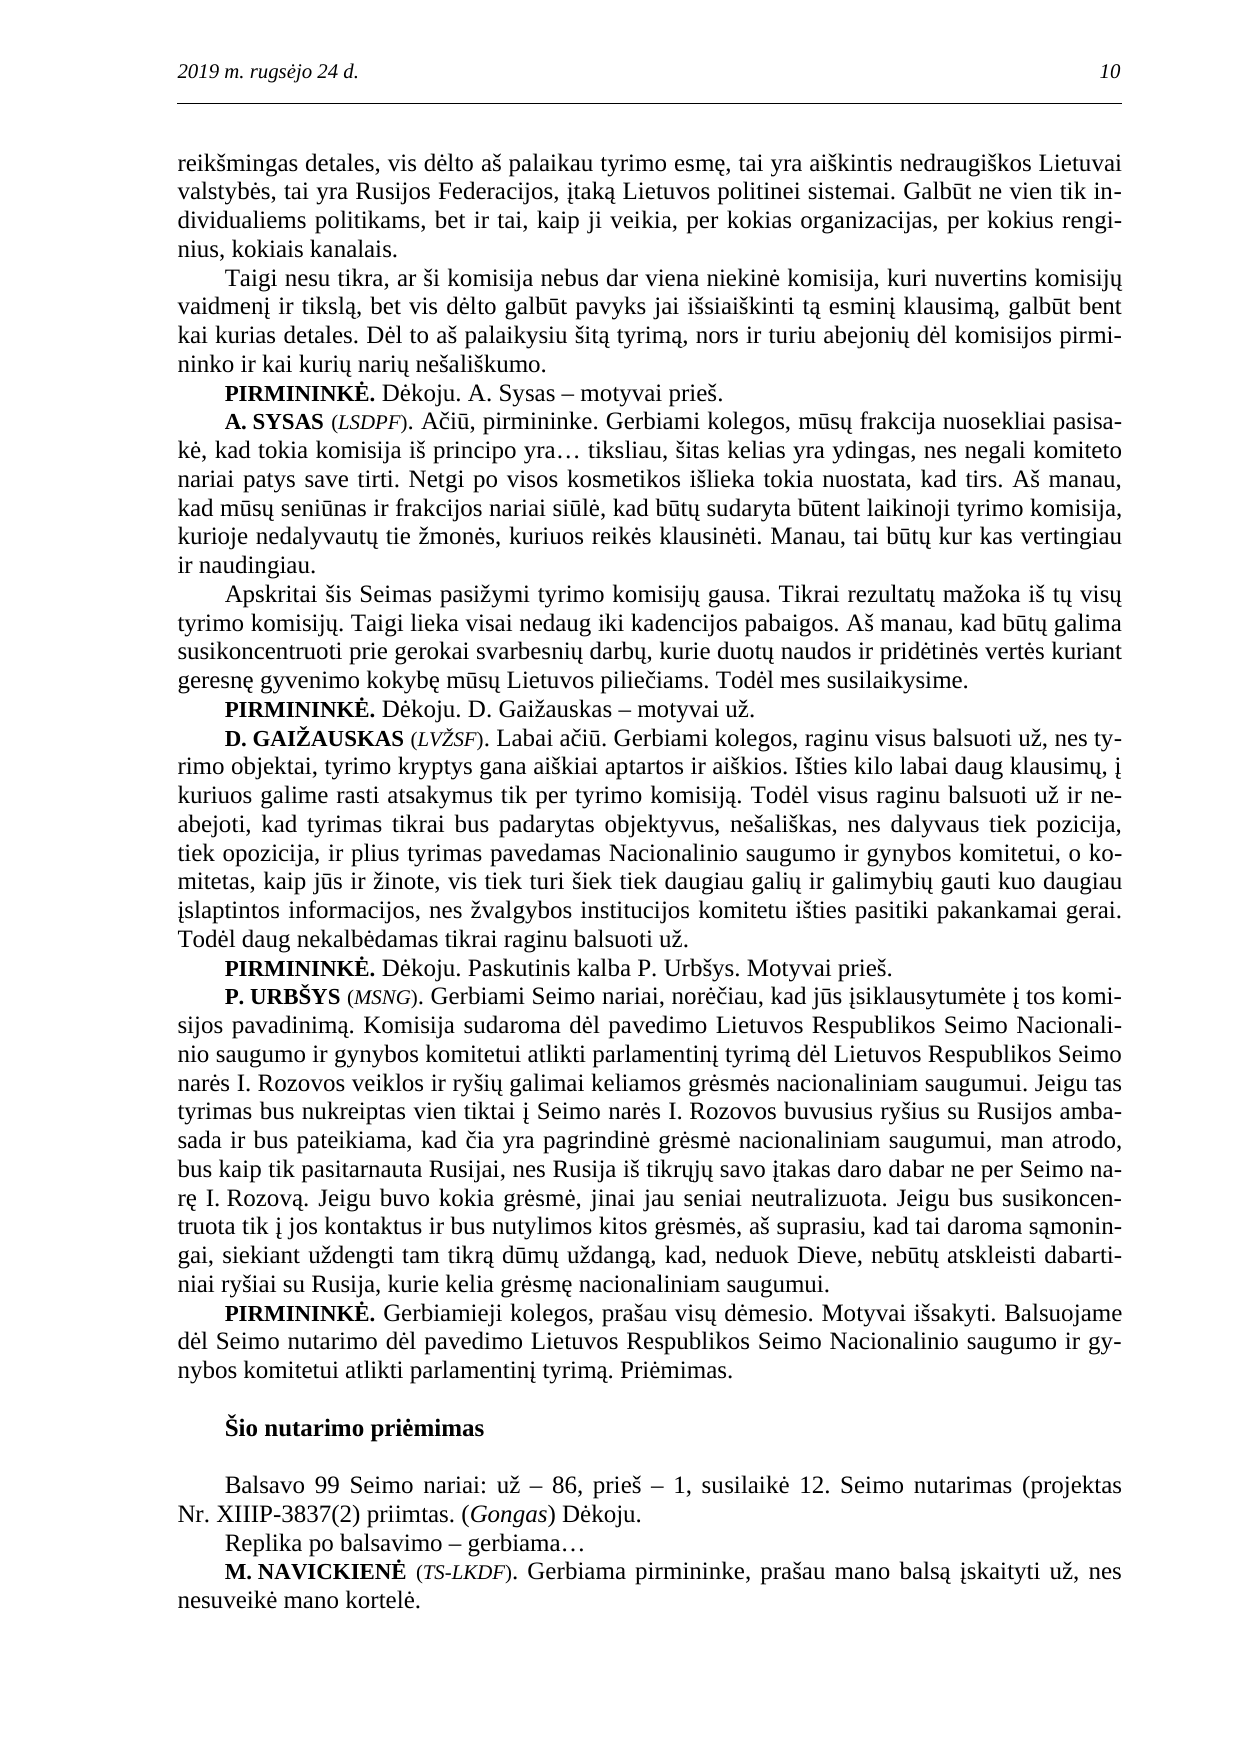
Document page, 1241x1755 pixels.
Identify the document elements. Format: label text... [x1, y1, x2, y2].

text M. NAVICKIENĖ (TS-LKDF). Ger­bia­ma pir­mi­nin­ke, pra­šau ma­no bal­są įskai­ty­ti už, nes ne­su­vei­kė ma­no kor­te­lė. [177, 1556, 1122, 1614]
text D. GAIŽAUSKAS (LVŽSF). La­bai ačiū. Ger­bia­mi ko­le­gos, ra­gi­nu vi­sus bal­suo­ti už, nes ty­ri­mo ob­jek­tai, ty­ri­mo kryp­tys ga­na aiš­kiai ap­tar­tos ir aiš­kios. Iš­ties ki­lo la­bai daug klau­si­mų, į ku­riuos ga­li­me ras­ti at­sa­ky­mus tik per ty­ri­mo ko­mi­si­ją. To­dėl vi­sus ra­gi­nu bal­suo­ti už ir ne­abe­jo­ti, kad ty­ri­mas tik­rai bus pa­da­ry­tas ob­jek­ty­vus, ne­ša­liš­kas, nes da­ly­vaus tiek po­zi­ci­ja, tiek opo­zi­ci­ja, ir plius ty­ri­mas pa­ve­da­mas Na­cio­na­li­nio sau­gu­mo ir gy­ny­bos ko­mi­te­tui, o ko­mi­te­tas, kaip jūs ir ži­no­te, vis tiek tu­ri šiek tiek dau­giau ga­lių ir ga­li­my­bių gau­ti kuo dau­giau įslap­tin­tos in­for­ma­ci­jos, nes žval­gy­bos ins­ti­tu­ci­jos ko­mi­te­tu iš­ties pa­si­ti­ki pa­kan­ka­mai ge­rai. To­dėl daug ne­kal­bė­da­mas tik­rai ra­gi­nu bal­suo­ti už. [177, 723, 1122, 953]
text A. SYSAS (LSDPF). Ačiū, pir­mi­nin­ke. Ger­bia­mi ko­le­gos, mū­sų frak­ci­ja nuo­sek­liai pa­si­sa­kė, kad to­kia ko­mi­si­ja iš prin­ci­po yra… tiks­liau, ši­tas ke­lias yra ydin­gas, nes ne­ga­li ko­mi­te­to na­riai pa­tys sa­ve tir­ti. Net­gi po vi­sos kos­me­ti­kos iš­lie­ka to­kia nuo­sta­ta, kad tirs. Aš ma­nau, kad mū­sų se­niū­nas ir frak­ci­jos na­riai siū­lė, kad bū­tų su­da­ry­ta bū­tent lai­ki­no­ji ty­ri­mo ko­mi­si­ja, ku­rio­je ne­da­ly­vau­tų tie žmo­nės, ku­riuos rei­kės klau­si­nė­ti. Ma­nau, tai bū­tų kur kas ver­tin­giau ir nau­din­giau. [177, 406, 1122, 579]
text Tai­gi ne­su tik­ra, ar ši ko­mi­si­ja ne­bus dar vie­na nie­ki­nė ko­mi­si­ja, ku­ri nu­ver­tins ko­mi­si­jų vaid­me­nį ir tiks­lą, bet vis dėl­to gal­būt pa­vyks jai iš­si­aiš­kin­ti tą es­mi­nį klau­si­mą, gal­būt bent kai ku­rias de­ta­les. Dėl to aš pa­lai­ky­siu ši­tą ty­ri­mą, nors ir tu­riu abe­jo­nių dėl ko­mi­si­jos pir­mi­nin­ko ir kai ku­rių na­rių ne­ša­liš­ku­mo. [177, 263, 1122, 378]
text PIRMININKĖ. Dė­ko­ju. Pas­ku­ti­nis kal­ba P. Urb­šys. Mo­ty­vai prieš. [177, 953, 1122, 981]
text PIRMININKĖ. Dė­ko­ju. D. Gai­žaus­kas – mo­ty­vai už. [177, 694, 1122, 723]
text PIRMININKĖ. Ger­bia­mie­ji ko­le­gos, pra­šau vi­sų dė­me­sio. Mo­ty­vai iš­sa­ky­ti. Bal­suo­ja­me dėl Sei­mo nu­ta­ri­mo dėl pa­ve­di­mo Lie­tu­vos Res­pub­li­kos Sei­mo Na­cio­na­li­nio sau­gu­mo ir gy­ny­bos ko­mi­te­tui at­lik­ti par­la­men­ti­nį ty­ri­mą. Pri­ėmi­mas. [177, 1298, 1122, 1384]
text Šio nutarimo priėmimas [177, 1413, 1122, 1441]
text Bal­sa­vo 99 Sei­mo na­riai: už – 86, prieš – 1, su­si­lai­kė 12. Sei­mo nu­ta­ri­mas (pro­jek­tas Nr. XIIIP-3837(2) pri­im­tas. (Gon­gas) Dė­ko­ju. [177, 1470, 1122, 1528]
text Ap­skri­tai šis Sei­mas pa­si­žy­mi ty­ri­mo ko­mi­si­jų gau­sa. Tik­rai re­zul­ta­tų ma­žo­ka iš tų vi­sų ty­ri­mo ko­mi­si­jų. Tai­gi lie­ka vi­sai ne­daug iki ka­den­ci­jos pa­bai­gos. Aš ma­nau, kad bū­tų ga­li­ma su­si­kon­cen­truo­ti prie ge­ro­kai svar­bes­nių dar­bų, ku­rie duo­tų nau­dos ir pri­dė­ti­nės ver­tės ku­riant ge­res­nę gy­ve­ni­mo ko­ky­bę mū­sų Lie­tu­vos pi­lie­čiams. To­dėl mes su­si­lai­ky­si­me. [177, 579, 1122, 694]
text reikš­min­gas de­ta­les, vis dėl­to aš pa­lai­kau ty­ri­mo es­mę, tai yra aiš­kin­tis ne­drau­giš­kos Lie­tu­vai vals­ty­bės, tai yra Ru­si­jos Fe­de­ra­ci­jos, įta­ką Lie­tu­vos po­li­ti­nei sis­te­mai. Gal­būt ne vien tik in­di­vi­du­a­liems po­li­ti­kams, bet ir tai, kaip ji vei­kia, per ko­kias or­ga­ni­za­ci­jas, per ko­kius ren­gi­nius, ko­kiais ka­na­lais. [177, 148, 1122, 263]
text P. URBŠYS (MSNG). Ger­bia­mi Sei­mo na­riai, no­rė­čiau, kad jūs įsi­klau­sy­tu­mė­te į tos ko­mi­si­jos pa­va­di­ni­mą. Ko­mi­si­ja su­da­ro­ma dėl pa­ve­di­mo Lie­tu­vos Res­pub­li­kos Sei­mo Na­cio­na­li­nio sau­gu­mo ir gy­ny­bos ko­mi­te­tui at­lik­ti par­la­men­ti­nį ty­ri­mą dėl Lie­tu­vos Res­pub­li­kos Sei­mo na­rės I. Ro­zo­vos veik­los ir ry­šių ga­li­mai ke­lia­mos grės­mės na­cio­na­li­niam sau­gu­mui. Jei­gu tas ty­ri­mas bus nu­kreip­tas vien tik­tai į Sei­mo na­rės I. Ro­zo­vos bu­vu­sius ry­šius su Ru­si­jos am­ba­sa­da ir bus pa­tei­kia­ma, kad čia yra pa­grin­di­nė grės­mė na­cio­na­li­niam sau­gu­mui, man at­ro­do, bus kaip tik pa­si­tar­nau­ta Ru­si­jai, nes Ru­si­ja iš tik­rų­jų sa­vo įta­kas da­ro da­bar ne per Sei­mo na­rę I. Ro­zo­vą. Jei­gu bu­vo ko­kia grės­mė, ji­nai jau se­niai neut­ra­li­zuo­ta. Jei­gu bus su­si­kon­cen­truo­ta tik į jos kon­tak­tus ir bus nu­ty­li­mos ki­tos grės­mės, aš su­pra­siu, kad tai da­ro­ma są­mo­nin­gai, sie­kiant už­deng­ti tam tik­rą dū­mų už­dan­gą, kad, ne­duok Die­ve, ne­bū­tų at­skleis­ti da­bar­ti­niai ry­šiai su Ru­si­ja, ku­rie ke­lia grės­mę na­cio­na­li­niam sau­gu­mui. [177, 981, 1122, 1298]
text Re­pli­ka po bal­sa­vi­mo – ger­bia­ma… [177, 1528, 1122, 1556]
text PIRMININKĖ. Dė­ko­ju. A. Sy­sas – mo­ty­vai prieš. [177, 378, 1122, 406]
